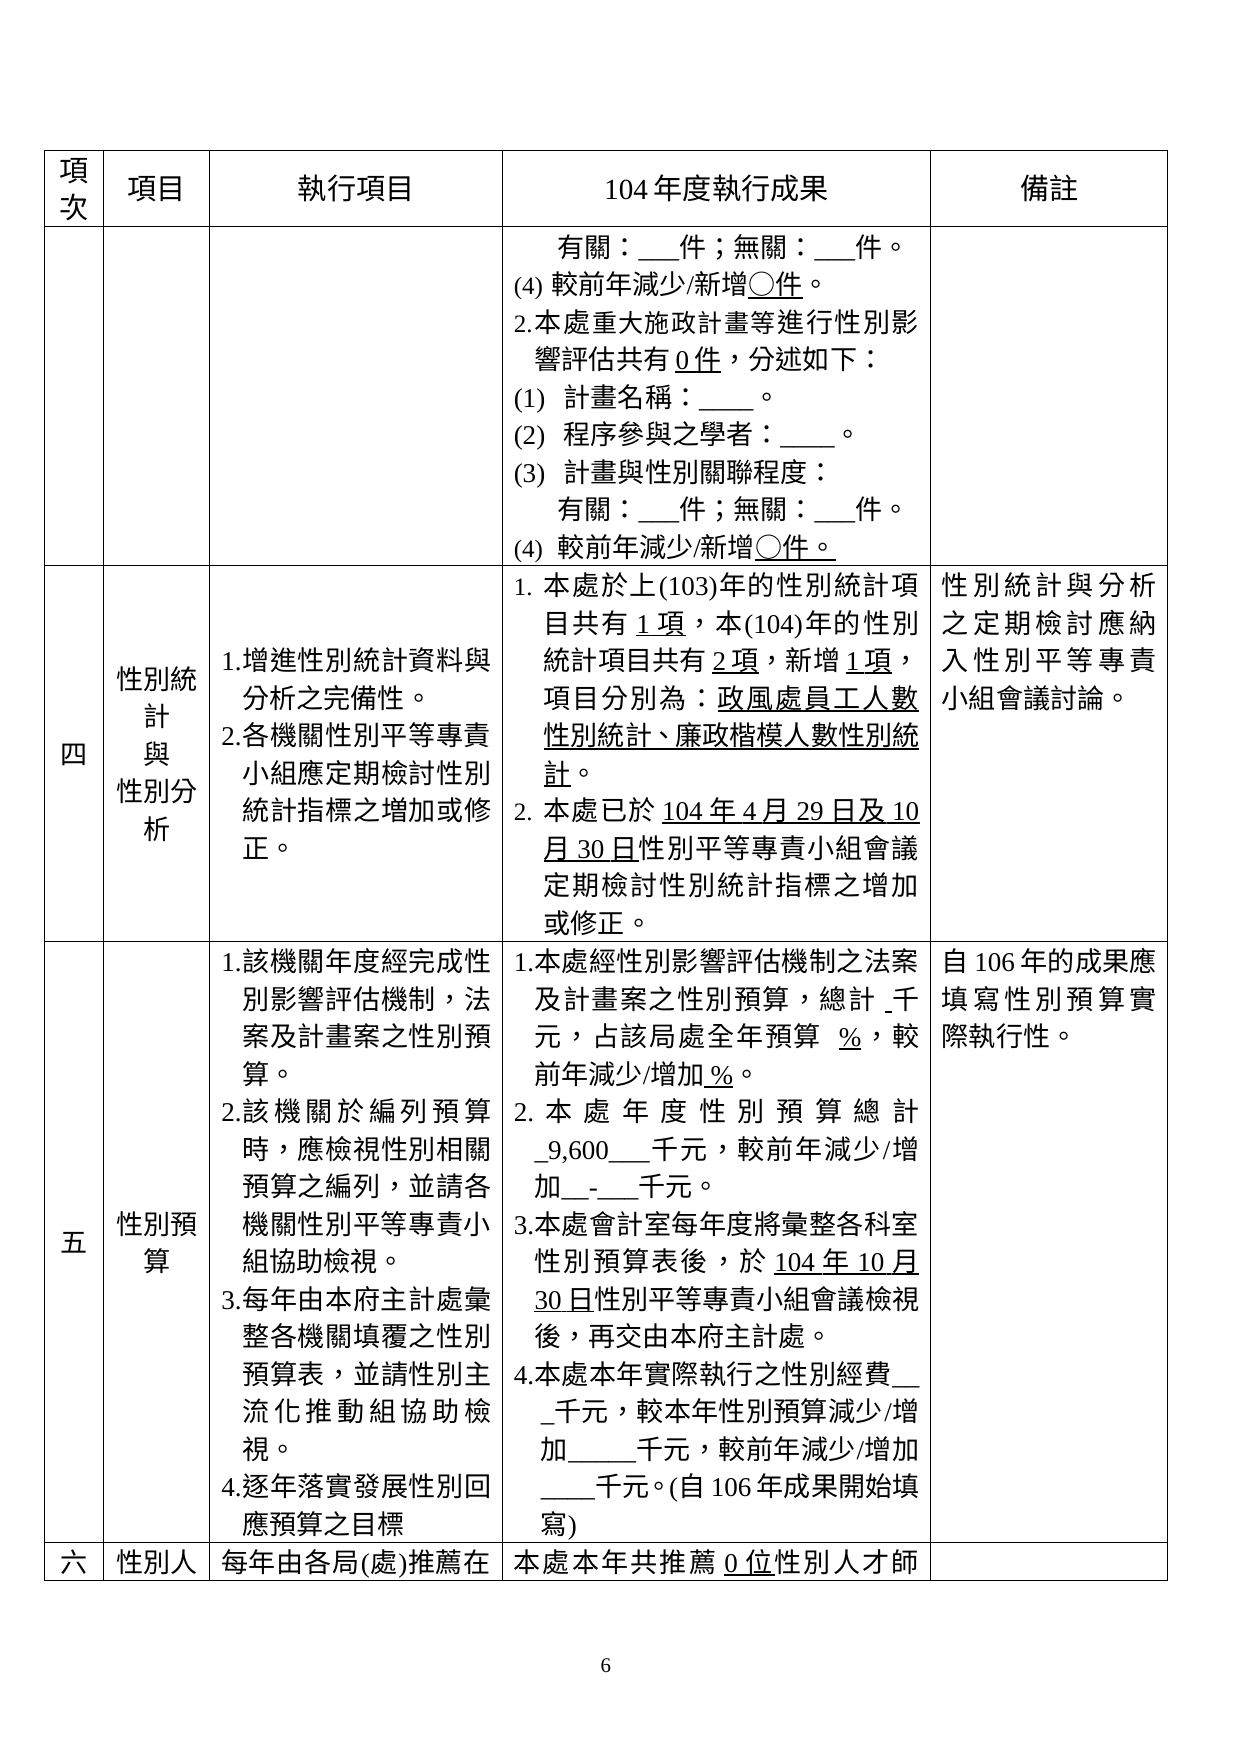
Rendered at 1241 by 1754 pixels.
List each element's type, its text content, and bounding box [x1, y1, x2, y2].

table_cell [931, 227, 1167, 564]
table_header 項目 [104, 151, 209, 226]
table_cell [104, 227, 209, 564]
table_cell 本處於上(103)年的性別統計項目共有1項，本(104)年的性別統計項目共有2項，新增1項，項目分別為：政風處員工人數性別統計、廉政楷模人數性別統計。 本處已於104年4月29日及10月30日性別平等專責小組會議定期檢討性別統計指標之增加或修正。 [503, 566, 930, 941]
table_cell 六 [45, 1543, 103, 1580]
table_cell [45, 227, 103, 564]
table_header 執行項目 [210, 151, 502, 226]
table_cell [931, 1543, 1167, 1580]
table_cell 性別人 [104, 1543, 209, 1580]
table_cell 1.本處經性別影響評估機制之法案及計畫案之性別預算，總計 千元，占該局處全年預算 %，較前年減少/增加 %。 2.本處年度性別預算總計_9,600___千元，較前年減少/增加__-___千元。 3.本處會計室每年度將彙整各科室性別預算表後，於104年10月30日性別平等專責小組會議檢視後，再交由本府主計處。 4.本處本年實際執行之性別經費___千元，較本年性別預算減少/增加_____千元，較前年減少/增加____千元。(自106年成果開始填寫) [503, 942, 930, 1542]
table_cell 本處制定或修正本市自治條例進行性別影響評估之件數，共有0件，分述如下： 法案名稱：____。 程序參與之學者：____。 法案與性別關聯程度： 有關：___件；無關：___件。 較前年減少/新增○件。 本處重大施政計畫等進行性別影響評估共有0件，分述如下： 計畫名稱：____。 程序參與之學者：____。 計畫與性別關聯程度： 有關：___件；無關：___件。 較前年減少/新增○件。 [503, 227, 930, 564]
table_cell 性別統計 與 性別分析 [104, 566, 209, 941]
table_header 備註 [931, 151, 1167, 226]
table_cell 四 [45, 566, 103, 941]
table_cell 該機關年度經完成性別影響評估機制，法案及計畫案之性別預算。 該機關於編列預算時，應檢視性別相關預算之編列，並請各機關性別平等專責小組協助檢視。 每年由本府主計處彙整各機關填覆之性別預算表，並請性別主流化推動組協助檢視。 逐年落實發展性別回應預算之目標 [210, 942, 502, 1542]
table_cell 自106年的成果應填寫性別預算實際執行性。 [931, 942, 1167, 1542]
table_header 項次 [45, 151, 103, 226]
table_cell 本處本年共推薦0位性別人才師 [503, 1543, 930, 1580]
table_cell 性別統計與分析之定期檢討應納入性別平等專責小組會議討論。 [931, 566, 1167, 941]
table_cell 每年由各局(處)推薦在 [210, 1543, 502, 1580]
table_cell 增進性別統計資料與分析之完備性。 各機關性別平等專責小組應定期檢討性別統計指標之増加或修正。 [210, 566, 502, 941]
table_cell 性別預算 [104, 942, 209, 1542]
table_cell 五 [45, 942, 103, 1542]
table_cell [210, 227, 502, 564]
table_header 104年度執行成果 [503, 151, 930, 226]
